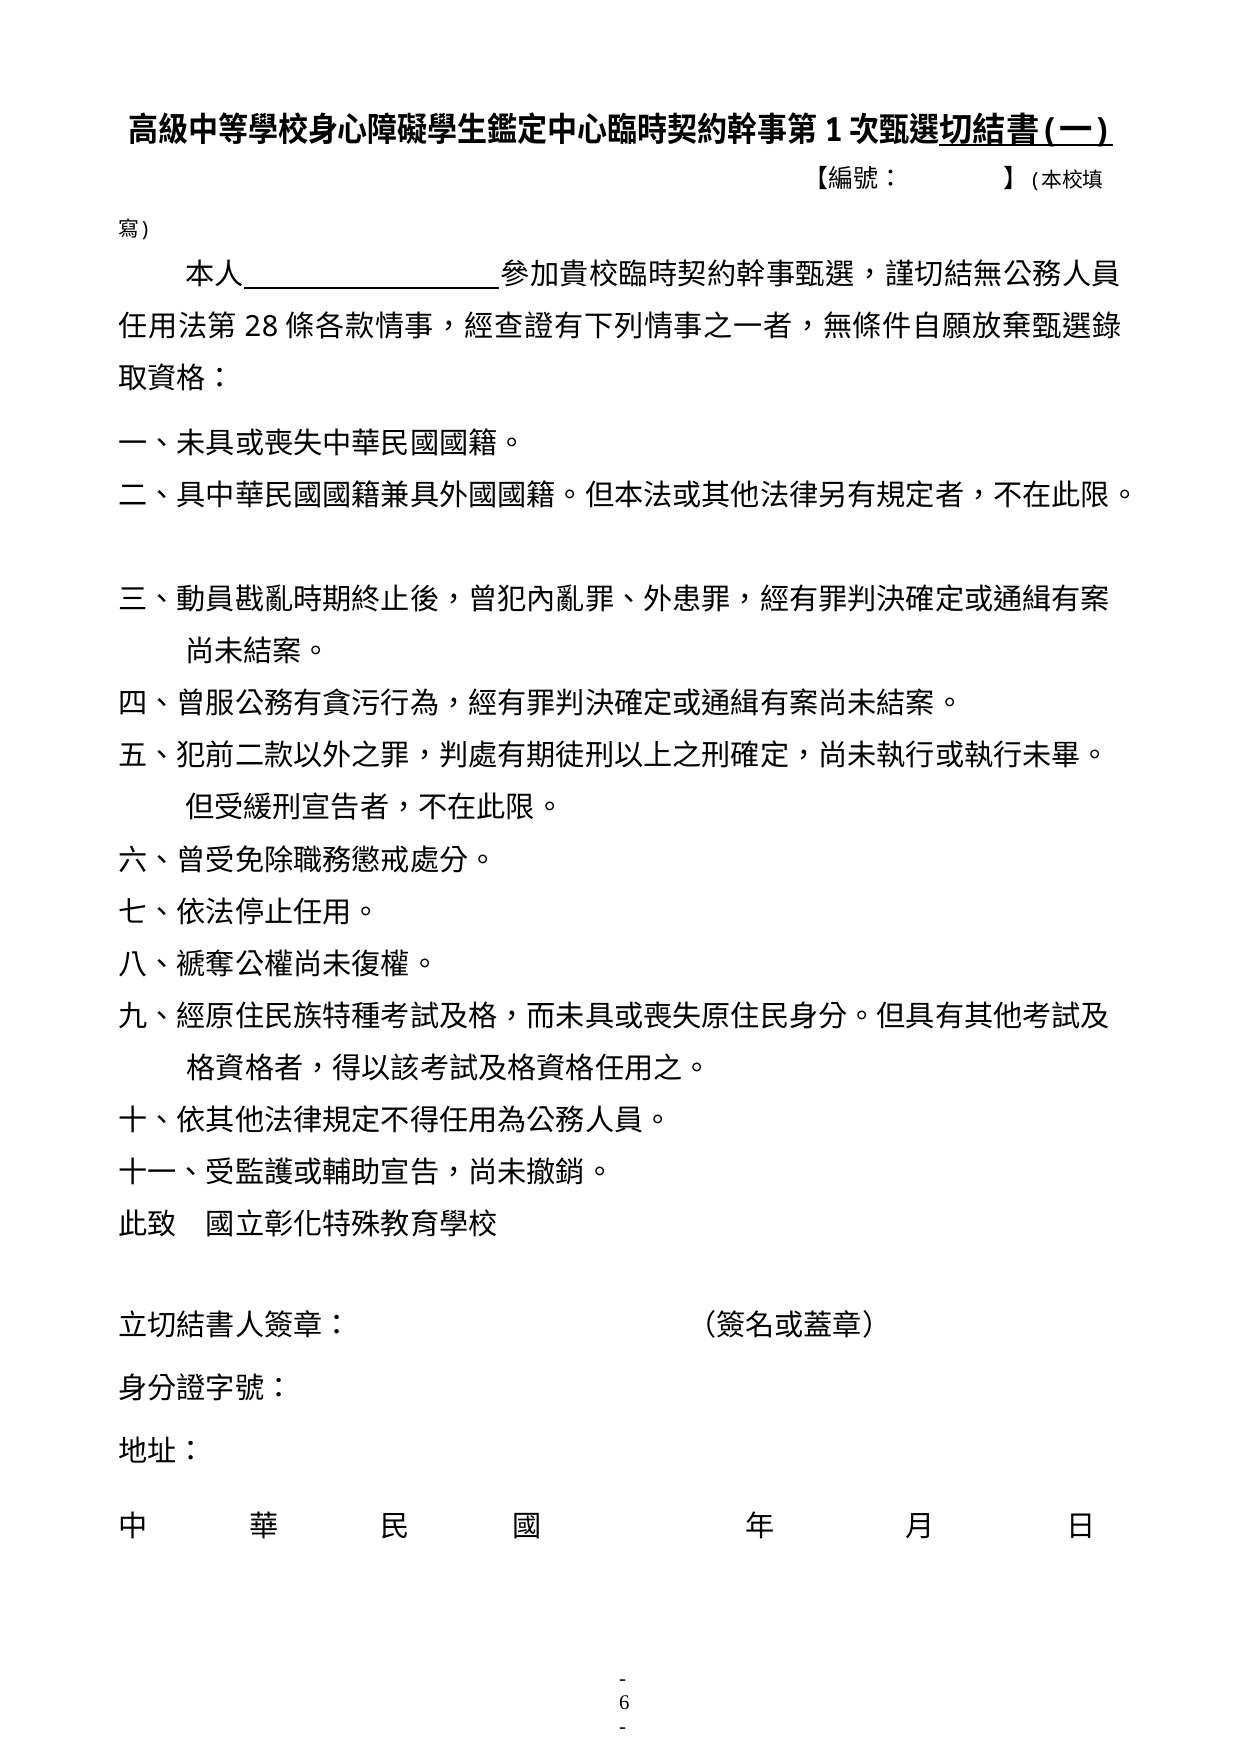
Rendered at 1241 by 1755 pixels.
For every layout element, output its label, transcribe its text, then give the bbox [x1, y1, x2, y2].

text 高級中等學校身心障礙學生鑑定中心臨時契約幹事第1次甄選切結書(一) [118, 89, 1122, 151]
text 七、依法停止任用。 [118, 880, 1122, 932]
text 此致 國立彰化特殊教育學校 [118, 1193, 1122, 1245]
text 四、曾服公務有貪污行為，經有罪判決確定或通緝有案尚未結案。 [118, 672, 1122, 724]
text 三、動員戡亂時期終止後，曾犯內亂罪、外患罪，經有罪判決確定或通緝有案尚未結案。 [118, 568, 1122, 672]
text 六、曾受免除職務懲戒處分。 [118, 828, 1122, 880]
text 身分證字號： [118, 1364, 1122, 1407]
text 八、褫奪公權尚未復權。 [118, 932, 1122, 984]
text 【編號： 】(本校填寫) [118, 151, 1122, 243]
text 九、經原住民族特種考試及格，而未具或喪失原住民身分。但具有其他考試及格資格者，得以該考試及格資格任用之。 [118, 984, 1122, 1089]
text 十一、受監護或輔助宣告，尚未撤銷。 [118, 1141, 1122, 1193]
text 十、依其他法律規定不得任用為公務人員。 [118, 1089, 1122, 1141]
text 五、犯前二款以外之罪，判處有期徒刑以上之刑確定，尚未執行或執行未畢。但受緩刑宣告者，不在此限。 [118, 724, 1122, 828]
text 本人 參加貴校臨時契約幹事甄選，謹切結無公務人員任用法第28條各款情事，經查證有下列情事之一者，無條件自願放棄甄選錄取資格： [118, 243, 1122, 399]
text 一、未具或喪失中華民國國籍。 [118, 412, 1122, 464]
text 中 華 民 國 年 月 日 [118, 1491, 1122, 1548]
text 立切結書人簽章： （簽名或蓋章） [118, 1301, 1122, 1343]
text 二、具中華民國國籍兼具外國國籍。但本法或其他法律另有規定者，不在此限。 [118, 464, 1122, 568]
text 地址： [118, 1428, 1122, 1470]
